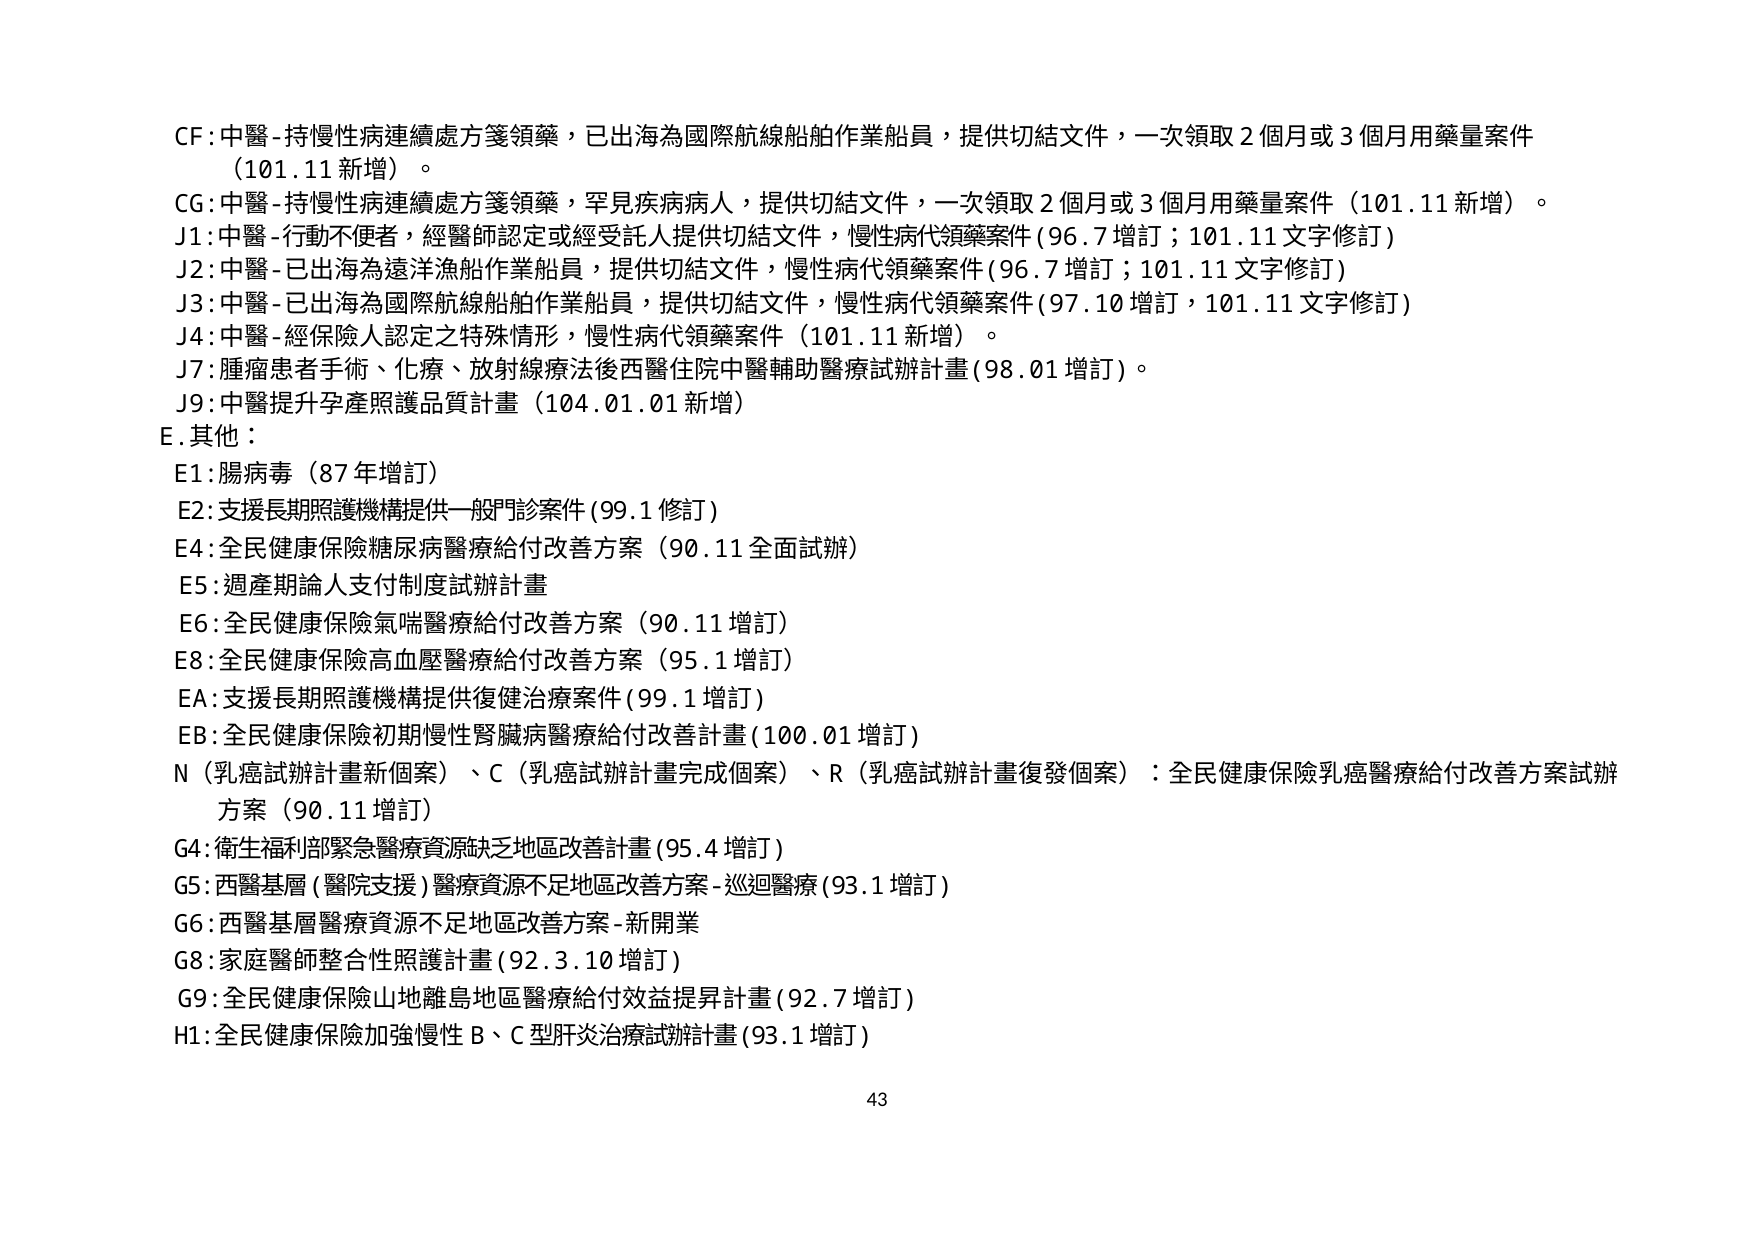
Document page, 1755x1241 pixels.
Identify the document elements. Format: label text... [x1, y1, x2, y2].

table_cell CF:中醫-持慢性病連續處方箋領藥，已出海為國際航線船舶作業船員，提供切結文件，一次領取2個月或3個月用藥量案件（101.11新增）。 CG:中醫-持慢性病連續處方箋領藥，罕見疾病病人，提供切結文件，一次領取2個月或3個月用藥量案件（101.11新增）。 J1:中醫-行動不便者，經醫師認定或經受託人提供切結文件，慢性病代領藥案件(96.7增訂；101.11文字修訂) J2:中醫-已出海為遠洋漁船作業船員，提供切結文件，慢性病代領藥案件(96.7增訂；101.11文字修訂) J3:中醫-已出海為國際航線船舶作業船員，提供切結文件，慢性病代領藥案件(97.10增訂，101.11文字修訂) J4:中醫-經保險人認定之特殊情形，慢性病代領藥案件（101.11新增）。 J7:腫瘤患者手術、化療、放射線療法後西醫住院中醫輔助醫療試辦計畫(98.01增訂)。 J9:中醫提升孕產照護品質計畫（104.01.01新增） E.其他： E1:腸病毒（87年增訂） E2:支援長期照護機構提供一般門診案件(99.1修訂) E4:全民健康保險糖尿病醫療給付改善方案（90.11全面試辦） E5:週產期論人支付制度試辦計畫 E6:全民健康保險氣喘醫療給付改善方案（90.11增訂） E8:全民健康保險高血壓醫療給付改善方案（95.1增訂） EA:支援長期照護機構提供復健治療案件(99.1增訂) EB:全民健康保險初期慢性腎臟病醫療給付改善計畫(100.01增訂) N（乳癌試辦計畫新個案）、C（乳癌試辦計畫完成個案）、R（乳癌試辦計畫復發個案）：全民健康保險乳癌醫療給付改善方案試辦方案（90.11增訂） G4:衛生福利部緊急醫療資源缺乏地區改善計畫(95.4增訂) G5:西醫基層(醫院支援)醫療資源不足地區改善方案-巡迴醫療(93.1增訂) G6:西醫基層醫療資源不足地區改善方案-新開業 G8:家庭醫師整合性照護計畫(92.3.10增訂) G9:全民健康保險山地離島地區醫療給付效益提昇計畫(92.7增訂) H1:全民健康保險加強慢性B、C型肝炎治療試辦計畫(93.1增訂) [118, 119, 1650, 1056]
